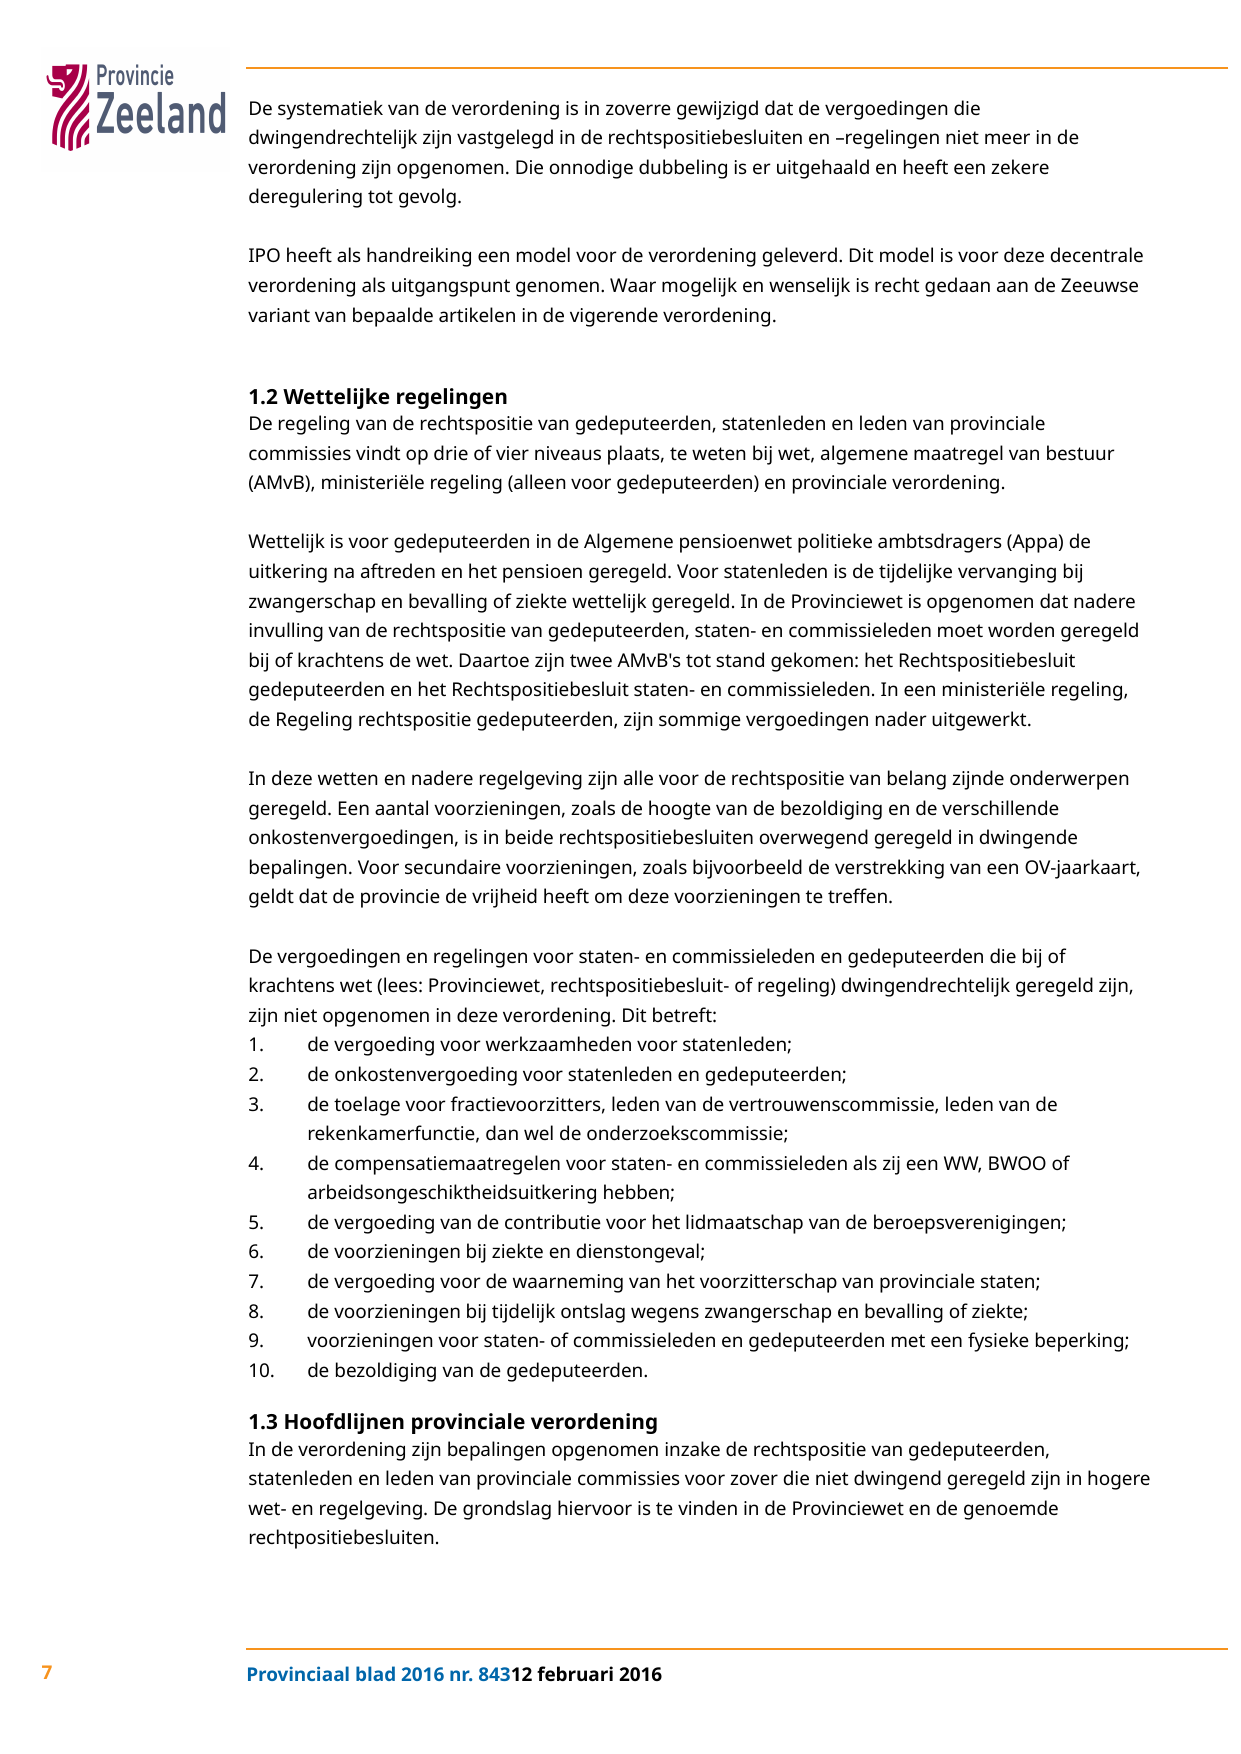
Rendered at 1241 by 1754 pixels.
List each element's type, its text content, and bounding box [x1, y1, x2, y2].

text Wettelijk is voor gedeputeerden in de Algemene pensioenwet politieke ambtsdragers (Appa) de uitkering na aftreden en het pensioen geregeld. Voor statenleden is de tijdelijke vervanging bij zwangerschap en bevalling of ziekte wettelijk geregeld. In de Provinciewet is opgenomen dat nadere invulling van de rechtspositie van gedeputeerden, staten- en commissieleden moet worden geregeld bij of krachtens de wet. Daartoe zijn twee AMvB's tot stand gekomen: het Rechtspositiebesluit gedeputeerden en het Rechtspositiebesluit staten- en commissieleden. In een ministeriële regeling, de Regeling rechtspositie gedeputeerden, zijn sommige vergoedingen nader uitgewerkt. [248, 529, 1152, 732]
list de bezoldiging van de gedeputeerden. [248, 1357, 1152, 1383]
text In de verordening zijn bepalingen opgenomen inzake de rechtspositie van gedeputeerden, statenleden en leden van provinciale commissies voor zover die niet dwingend geregeld zijn in hogere wet- en regelgeving. De grondslag hiervoor is te vinden in de Provinciewet en de genoemde rechtpositiebesluiten. [248, 1436, 1152, 1550]
text De regeling van de rechtspositie van gedeputeerden, statenleden en leden van provinciale commissies vindt op drie of vier niveaus plaats, te weten bij wet, algemene maatregel van bestuur (AMvB), ministeriële regeling (alleen voor gedeputeerden) en provinciale verordening. [248, 410, 1152, 495]
list de vergoeding voor werkzaamheden voor statenleden; [248, 1032, 1152, 1057]
text IPO heeft als handreiking een model voor de verordening geleverd. Dit model is voor deze decentrale verordening als uitgangspunt genomen. Waar mogelijk en wenselijk is recht gedaan aan de Zeeuwse variant van bepaalde artikelen in de vigerende verordening. [248, 243, 1152, 328]
list de vergoeding voor de waarneming van het voorzitterschap van provinciale staten; [248, 1268, 1152, 1294]
list de vergoeding van de contributie voor het lidmaatschap van de beroepsverenigingen; [248, 1209, 1152, 1235]
text 1.2 Wettelijke regelingen [248, 382, 1152, 410]
text De systematiek van de verordening is in zoverre gewijzigd dat de vergoedingen die dwingendrechtelijk zijn vastgelegd in de rechtspositiebesluiten en –regelingen niet meer in de verordening zijn opgenomen. Die onnodige dubbeling is er uitgehaald en heeft een zekere deregulering tot gevolg. [248, 95, 1152, 209]
picture [41, 47, 231, 172]
list voorzieningen voor staten- of commissieleden en gedeputeerden met een fysieke beperking; [248, 1327, 1152, 1353]
list de compensatiemaatregelen voor staten- en commissieleden als zij een WW, BWOO of arbeidsongeschiktheidsuitkering hebben; [248, 1150, 1152, 1205]
list de toelage voor fractievoorzitters, leden van de vertrouwenscommissie, leden van de rekenkamerfunctie, dan wel de onderzoekscommissie; [248, 1091, 1152, 1146]
text In deze wetten en nadere regelgeving zijn alle voor de rechtspositie van belang zijnde onderwerpen geregeld. Een aantal voorzieningen, zoals de hoogte van de bezoldiging en de verschillende onkostenvergoedingen, is in beide rechtspositiebesluiten overwegend geregeld in dwingende bepalingen. Voor secundaire voorzieningen, zoals bijvoorbeeld de verstrekking van een OV-jaarkaart, geldt dat de provincie de vrijheid heeft om deze voorzieningen te treffen. [248, 765, 1152, 909]
list de voorzieningen bij ziekte en dienstongeval; [248, 1239, 1152, 1264]
list de voorzieningen bij tijdelijk ontslag wegens zwangerschap en bevalling of ziekte; [248, 1298, 1152, 1323]
list de onkostenvergoeding voor statenleden en gedeputeerden; [248, 1061, 1152, 1087]
text 1.3 Hoofdlijnen provinciale verordening [248, 1407, 1152, 1436]
text De vergoedingen en regelingen voor staten- en commissieleden en gedeputeerden die bij of krachtens wet (lees: Provinciewet, rechtspositiebesluit- of regeling) dwingendrechtelijk geregeld zijn, zijn niet opgenomen in deze verordening. Dit betreft: [248, 943, 1152, 1028]
